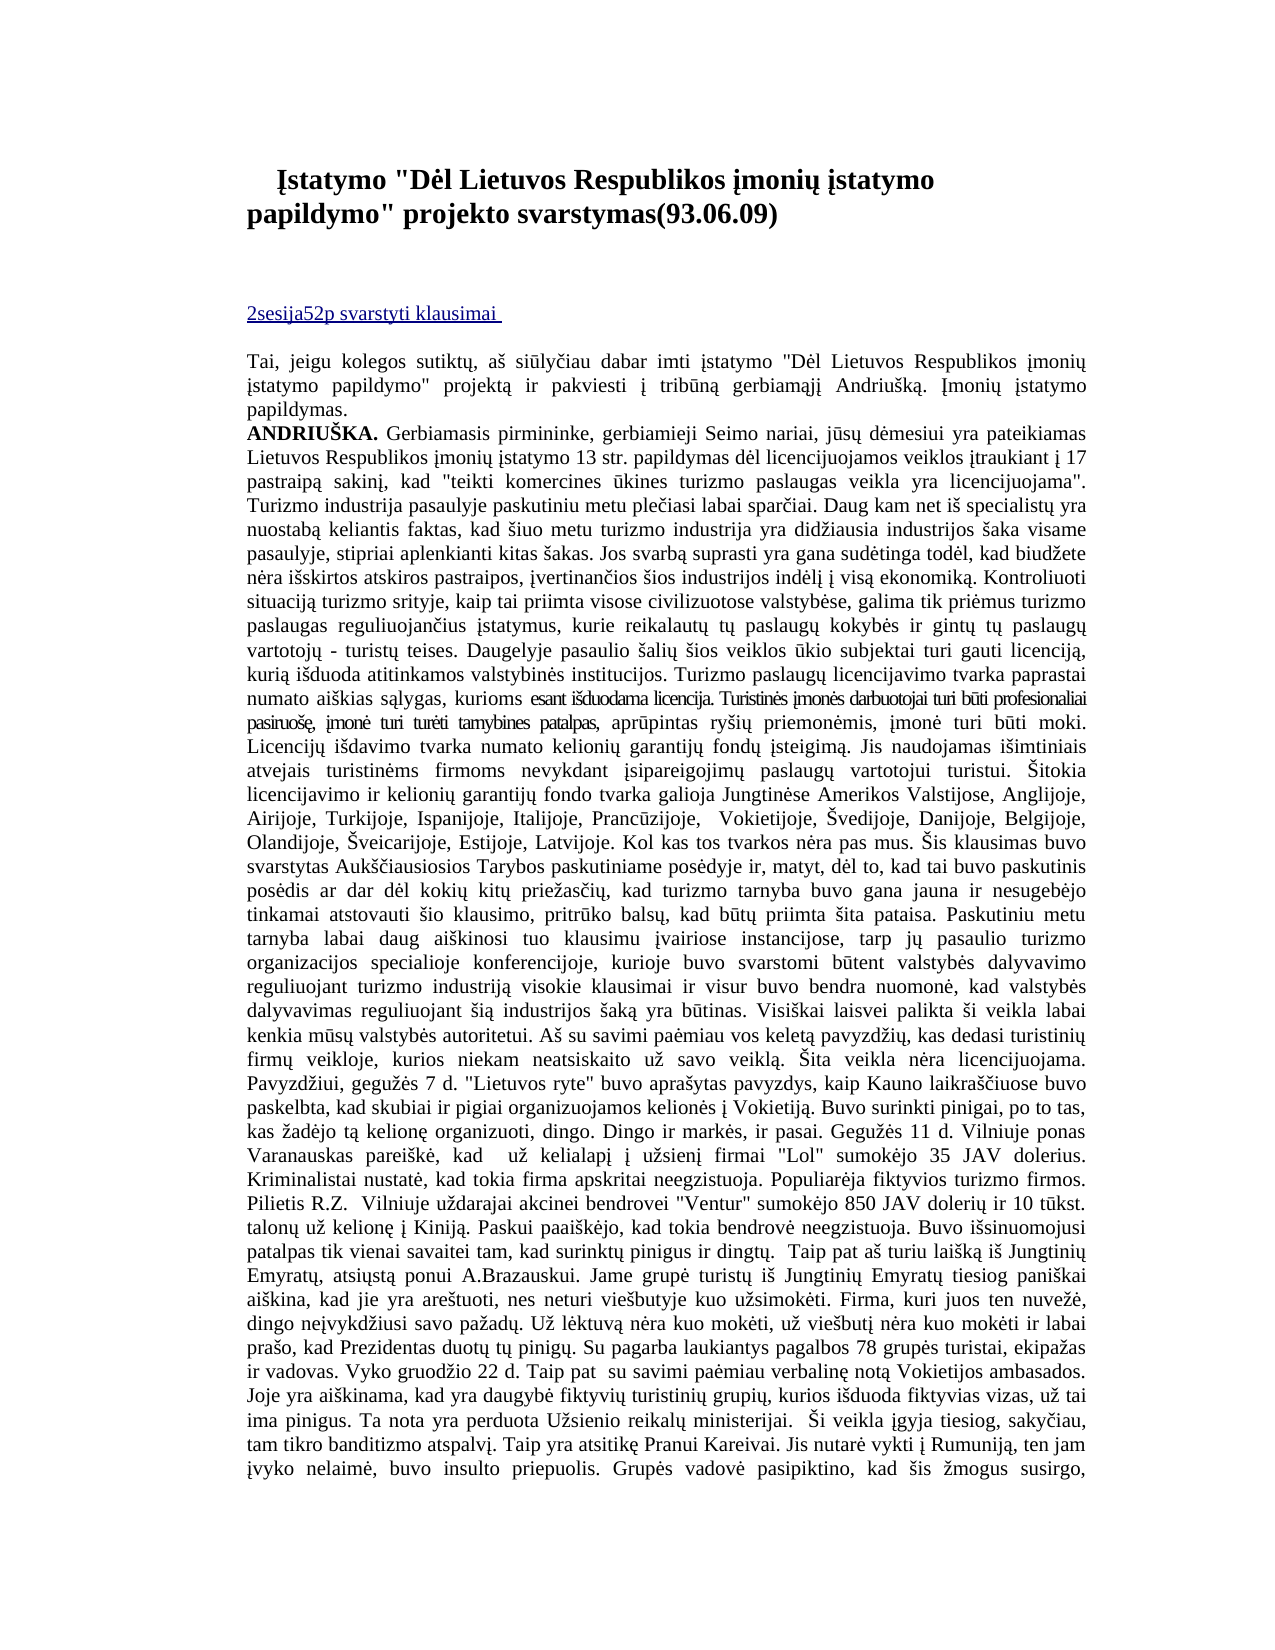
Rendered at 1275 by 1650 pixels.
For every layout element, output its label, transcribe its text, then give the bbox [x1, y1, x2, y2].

text Įstatymo "Dėl Lietuvos Respublikos įmonių įstatymo papildymo" projekto svarstymas(93.06.09) [247, 162, 1087, 229]
text Tai, jeigu kolegos sutiktų, aš siūlyčiau dabar imti įstatymo "Dėl Lietuvos Respublikos įmonių įstatymo papildymo" projektą ir pakviesti į tribūną gerbiamąjį Andriušką. Įmonių įstatymo papildymas. [247, 349, 1087, 421]
text 2sesija52p svarstyti klausimai [247, 301, 1087, 325]
text ANDRIUŠKA. Gerbiamasis pirmininke, gerbiamieji Seimo nariai, jūsų dėmesiui yra pateikiamas Lietuvos Respublikos įmonių įstatymo 13 str. papildymas dėl licencijuojamos veiklos įtraukiant į 17 pastraipą sakinį, kad "teikti komercines ūkines turizmo paslaugas veikla yra licencijuojama". Turizmo industrija pasaulyje paskutiniu metu plečiasi labai sparčiai. Daug kam net iš specialistų yra nuostabą keliantis faktas, kad šiuo metu turizmo industrija yra didžiausia industrijos šaka visame pasaulyje, stipriai aplenkianti kitas šakas. Jos svarbą suprasti yra gana sudėtinga todėl, kad biudžete nėra išskirtos atskiros pastraipos, įvertinančios šios industrijos indėlį į visą ekonomiką. Kontroliuoti situaciją turizmo srityje, kaip tai priimta visose civilizuotose valstybėse, galima tik priėmus turizmo paslaugas reguliuojančius įstatymus, kurie reikalautų tų paslaugų kokybės ir gintų tų paslaugų vartotojų - turistų teises. Daugelyje pasaulio šalių šios veiklos ūkio subjektai turi gauti licenciją, kurią išduoda atitinkamos valstybinės institucijos. Turizmo paslaugų licencijavimo tvarka paprastai numato aiškias sąlygas, kurioms esant išduodama licencija. Turistinės įmonės darbuotojai turi būti profesionaliai pasiruošę, įmonė turi turėti tarnybines patalpas, aprūpintas ryšių priemonėmis, įmonė turi būti moki. Licencijų išdavimo tvarka numato kelionių garantijų fondų įsteigimą. Jis naudojamas išimtiniais atvejais turistinėms firmoms nevykdant įsipareigojimų paslaugų vartotojui turistui. Šitokia licencijavimo ir kelionių garantijų fondo tvarka galioja Jungtinėse Amerikos Valstijose, Anglijoje, Airijoje, Turkijoje, Ispanijoje, Italijoje, Prancūzijoje, Vokietijoje, Švedijoje, Danijoje, Belgijoje, Olandijoje, Šveicarijoje, Estijoje, Latvijoje. Kol kas tos tvarkos nėra pas mus. Šis klausimas buvo svarstytas Aukščiausiosios Tarybos paskutiniame posėdyje ir, matyt, dėl to, kad tai buvo paskutinis posėdis ar dar dėl kokių kitų priežasčių, kad turizmo tarnyba buvo gana jauna ir nesugebėjo tinkamai atstovauti šio klausimo, pritrūko balsų, kad būtų priimta šita pataisa. Paskutiniu metu tarnyba labai daug aiškinosi tuo klausimu įvairiose instancijose, tarp jų pasaulio turizmo organizacijos specialioje konferencijoje, kurioje buvo svarstomi būtent valstybės dalyvavimo reguliuojant turizmo industriją visokie klausimai ir visur buvo bendra nuomonė, kad valstybės dalyvavimas reguliuojant šią industrijos šaką yra būtinas. Visiškai laisvei palikta ši veikla labai kenkia mūsų valstybės autoritetui. Aš su savimi paėmiau vos keletą pavyzdžių, kas dedasi turistinių firmų veikloje, kurios niekam neatsiskaito už savo veiklą. Šita veikla nėra licencijuojama. Pavyzdžiui, gegužės 7 d. "Lietuvos ryte" buvo aprašytas pavyzdys, kaip Kauno laikraščiuose buvo paskelbta, kad skubiai ir pigiai organizuojamos kelionės į Vokietiją. Buvo surinkti pinigai, po to tas, kas žadėjo tą kelionę organizuoti, dingo. Dingo ir markės, ir pasai. Gegužės 11 d. Vilniuje ponas Varanauskas pareiškė, kad už kelialapį į užsienį firmai "Lol" sumokėjo 35 JAV dolerius. Kriminalistai nustatė, kad tokia firma apskritai neegzistuoja. Populiarėja fiktyvios turizmo firmos. Pilietis R.Z. Vilniuje uždarajai akcinei bendrovei "Ventur" sumokėjo 850 JAV dolerių ir 10 tūkst. talonų už kelionę į Kiniją. Paskui paaiškėjo, kad tokia bendrovė neegzistuoja. Buvo išsinuomojusi patalpas tik vienai savaitei tam, kad surinktų pinigus ir dingtų. Taip pat aš turiu laišką iš Jungtinių Emyratų, atsiųstą ponui A.Brazauskui. Jame grupė turistų iš Jungtinių Emyratų tiesiog paniškai aiškina, kad jie yra areštuoti, nes neturi viešbutyje kuo užsimokėti. Firma, kuri juos ten nuvežė, dingo neįvykdžiusi savo pažadų. Už lėktuvą nėra kuo mokėti, už viešbutį nėra kuo mokėti ir labai prašo, kad Prezidentas duotų tų pinigų. Su pagarba laukiantys pagalbos 78 grupės turistai, ekipažas ir vadovas. Vyko gruodžio 22 d. Taip pat su savimi paėmiau verbalinę notą Vokietijos ambasados. Joje yra aiškinama, kad yra daugybė fiktyvių turistinių grupių, kurios išduoda fiktyvias vizas, už tai ima pinigus. Ta nota yra perduota Užsienio reikalų ministerijai. Ši veikla įgyja tiesiog, sakyčiau, tam tikro banditizmo atspalvį. Taip yra atsitikę Pranui Kareivai. Jis nutarė vykti į Rumuniją, ten jam įvyko nelaimė, buvo insulto priepuolis. Grupės vadovė pasipiktino, kad šis žmogus susirgo, [247, 421, 1087, 1480]
